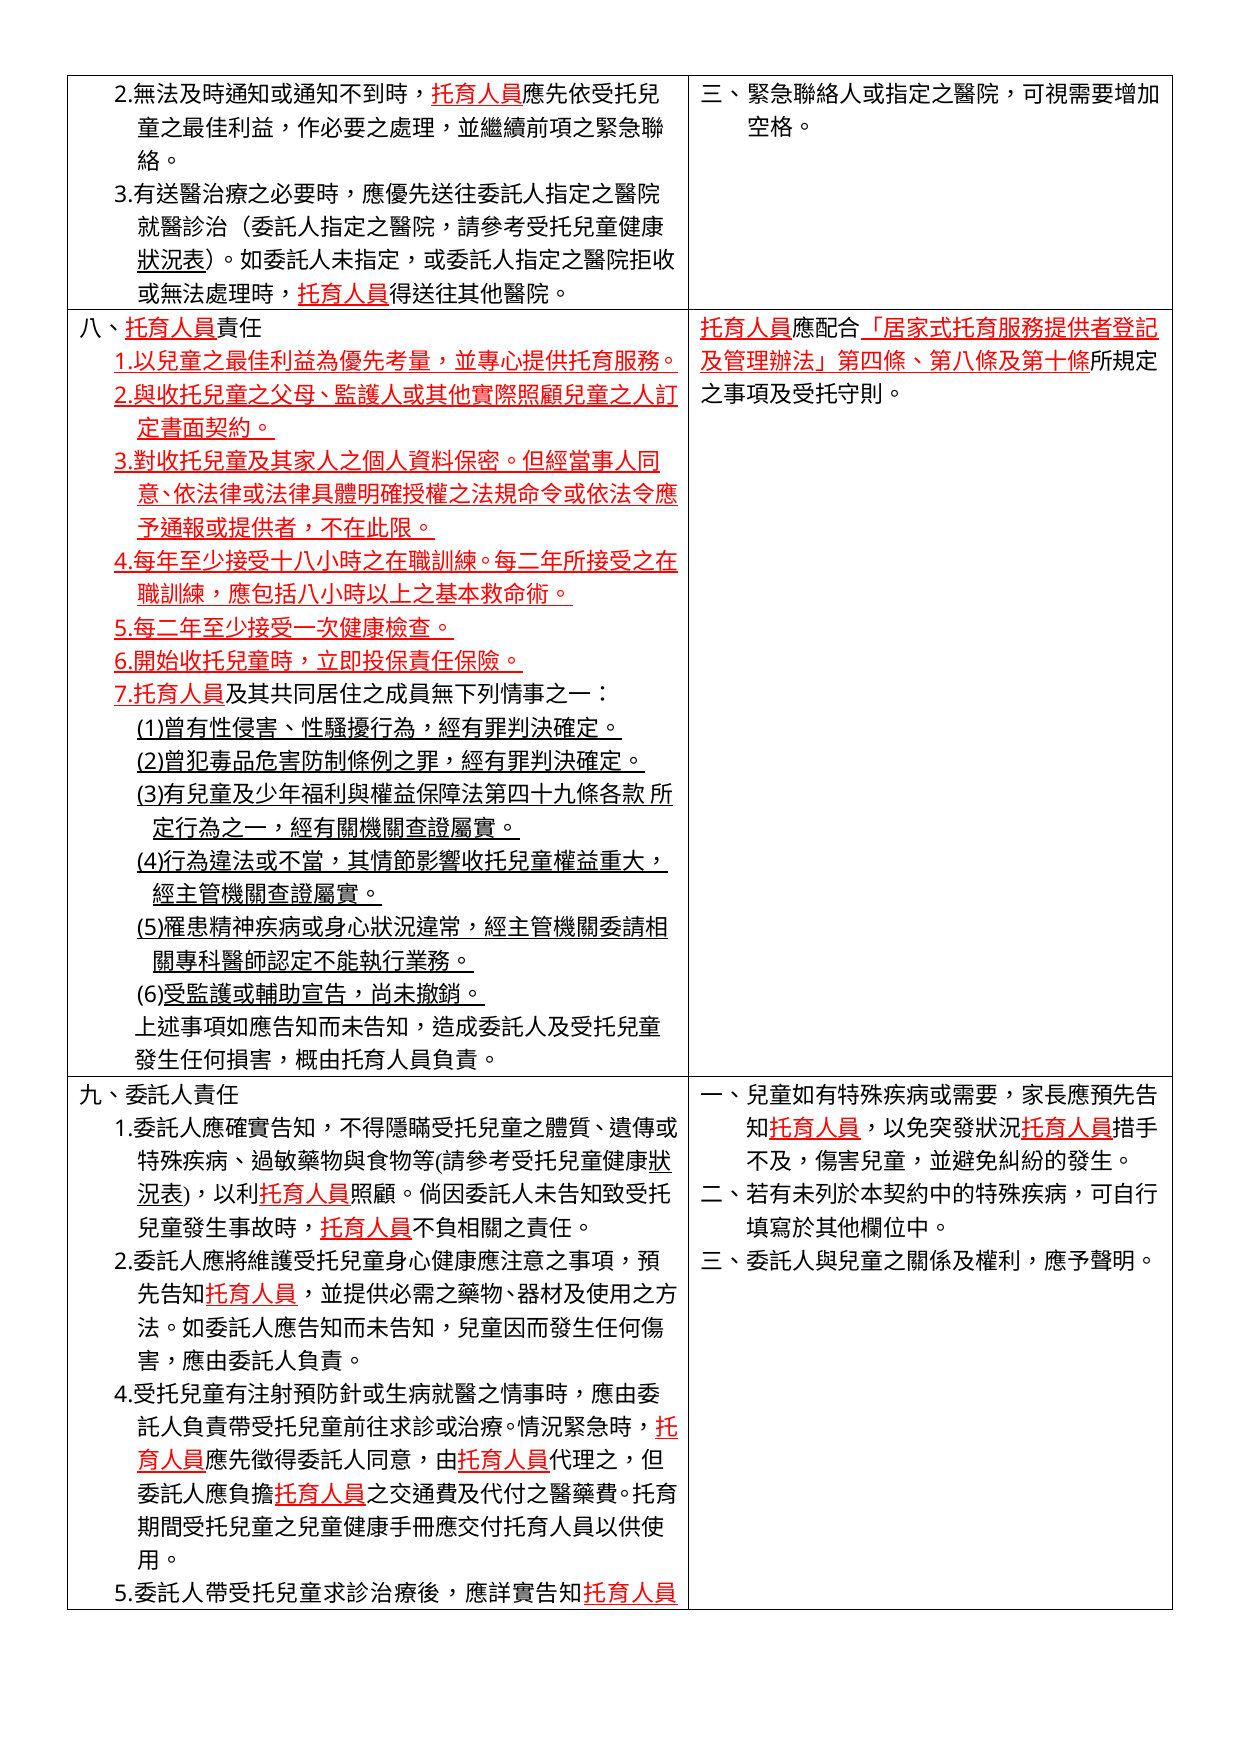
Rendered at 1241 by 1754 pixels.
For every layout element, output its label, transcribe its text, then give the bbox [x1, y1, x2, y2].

table_cell 2.無法及時通知或通知不到時，托育人員應先依受托兒童之最佳利益，作必要之處理，並繼續前項之緊急聯絡。 3.有送醫治療之必要時，應優先送往委託人指定之醫院就醫診治（委託人指定之醫院，請參考受托兒童健康狀況表）。如委託人未指定，或委託人指定之醫院拒收或無法處理時，托育人員得送往其他醫院。 [68, 76, 688, 309]
table_cell 八、托育人員責任 1.以兒童之最佳利益為優先考量，並專心提供托育服務。 2.與收托兒童之父母、監護人或其他實際照顧兒童之人訂定書面契約。 3.對收托兒童及其家人之個人資料保密。但經當事人同意、依法律或法律具體明確授權之法規命令或依法令應予通報或提供者，不在此限。 4.每年至少接受十八小時之在職訓練。每二年所接受之在職訓練，應包括八小時以上之基本救命術。 5.每二年至少接受一次健康檢查。 6.開始收托兒童時，立即投保責任保險。 7.托育人員及其共同居住之成員無下列情事之一： (1)曾有性侵害、性騷擾行為，經有罪判決確定。 (2)曾犯毒品危害防制條例之罪，經有罪判決確定。 (3)有兒童及少年福利與權益保障法第四十九條各款 所定行為之一，經有關機關查證屬實。 (4)行為違法或不當，其情節影響收托兒童權益重大，經主管機關查證屬實。 (5)罹患精神疾病或身心狀況違常，經主管機關委請相關專科醫師認定不能執行業務。 (6)受監護或輔助宣告，尚未撤銷。 上述事項如應告知而未告知，造成委託人及受托兒童發生任何損害，概由托育人員負責。 [68, 310, 688, 1076]
table_cell 托育人員應配合「居家式托育服務提供者登記及管理辦法」第四條、第八條及第十條所規定之事項及受托守則。 [689, 310, 1172, 1076]
table_cell 緊急聯絡人應確實填寫可聯絡到的人及電話，除孩子的監護人外，應增列可聯絡到的其他親人及電話，避免托育人員聯絡不到兒童家人延誤處理。 兒童平日就診之醫院，保有學童完善病歷，家長宜指定該院為緊急就醫醫院，對醫生診治兒童及托育人員緊急處理程序均有助益。 緊急聯絡人或指定之醫院，可視需要增加空格。 [689, 76, 1172, 309]
table_cell 九、委託人責任 1.委託人應確實告知，不得隱瞞受托兒童之體質、遺傳或特殊疾病、過敏藥物與食物等(請參考受托兒童健康狀況表)，以利托育人員照顧。倘因委託人未告知致受托兒童發生事故時，托育人員不負相關之責任。 2.委託人應將維護受托兒童身心健康應注意之事項，預先告知托育人員，並提供必需之藥物、器材及使用之方法。如委託人應告知而未告知，兒童因而發生任何傷害，應由委託人負責。 4.受托兒童有注射預防針或生病就醫之情事時，應由委託人負責帶受托兒童前往求診或治療。情況緊急時，托育人員應先徵得委託人同意，由托育人員代理之，但委託人應負擔托育人員之交通費及代付之醫藥費。托育期間受托兒童之兒童健康手冊應交付托育人員以供使用。 5.委託人帶受托兒童求診治療後，應詳實告知托育人員 [68, 1077, 688, 1609]
table_cell 一、兒童如有特殊疾病或需要，家長應預先告知托育人員，以免突發狀況托育人員措手不及，傷害兒童，並避免糾紛的發生。 二、若有未列於本契約中的特殊疾病，可自行填寫於其他欄位中。 三、委託人與兒童之關係及權利，應予聲明。 [689, 1077, 1172, 1609]
